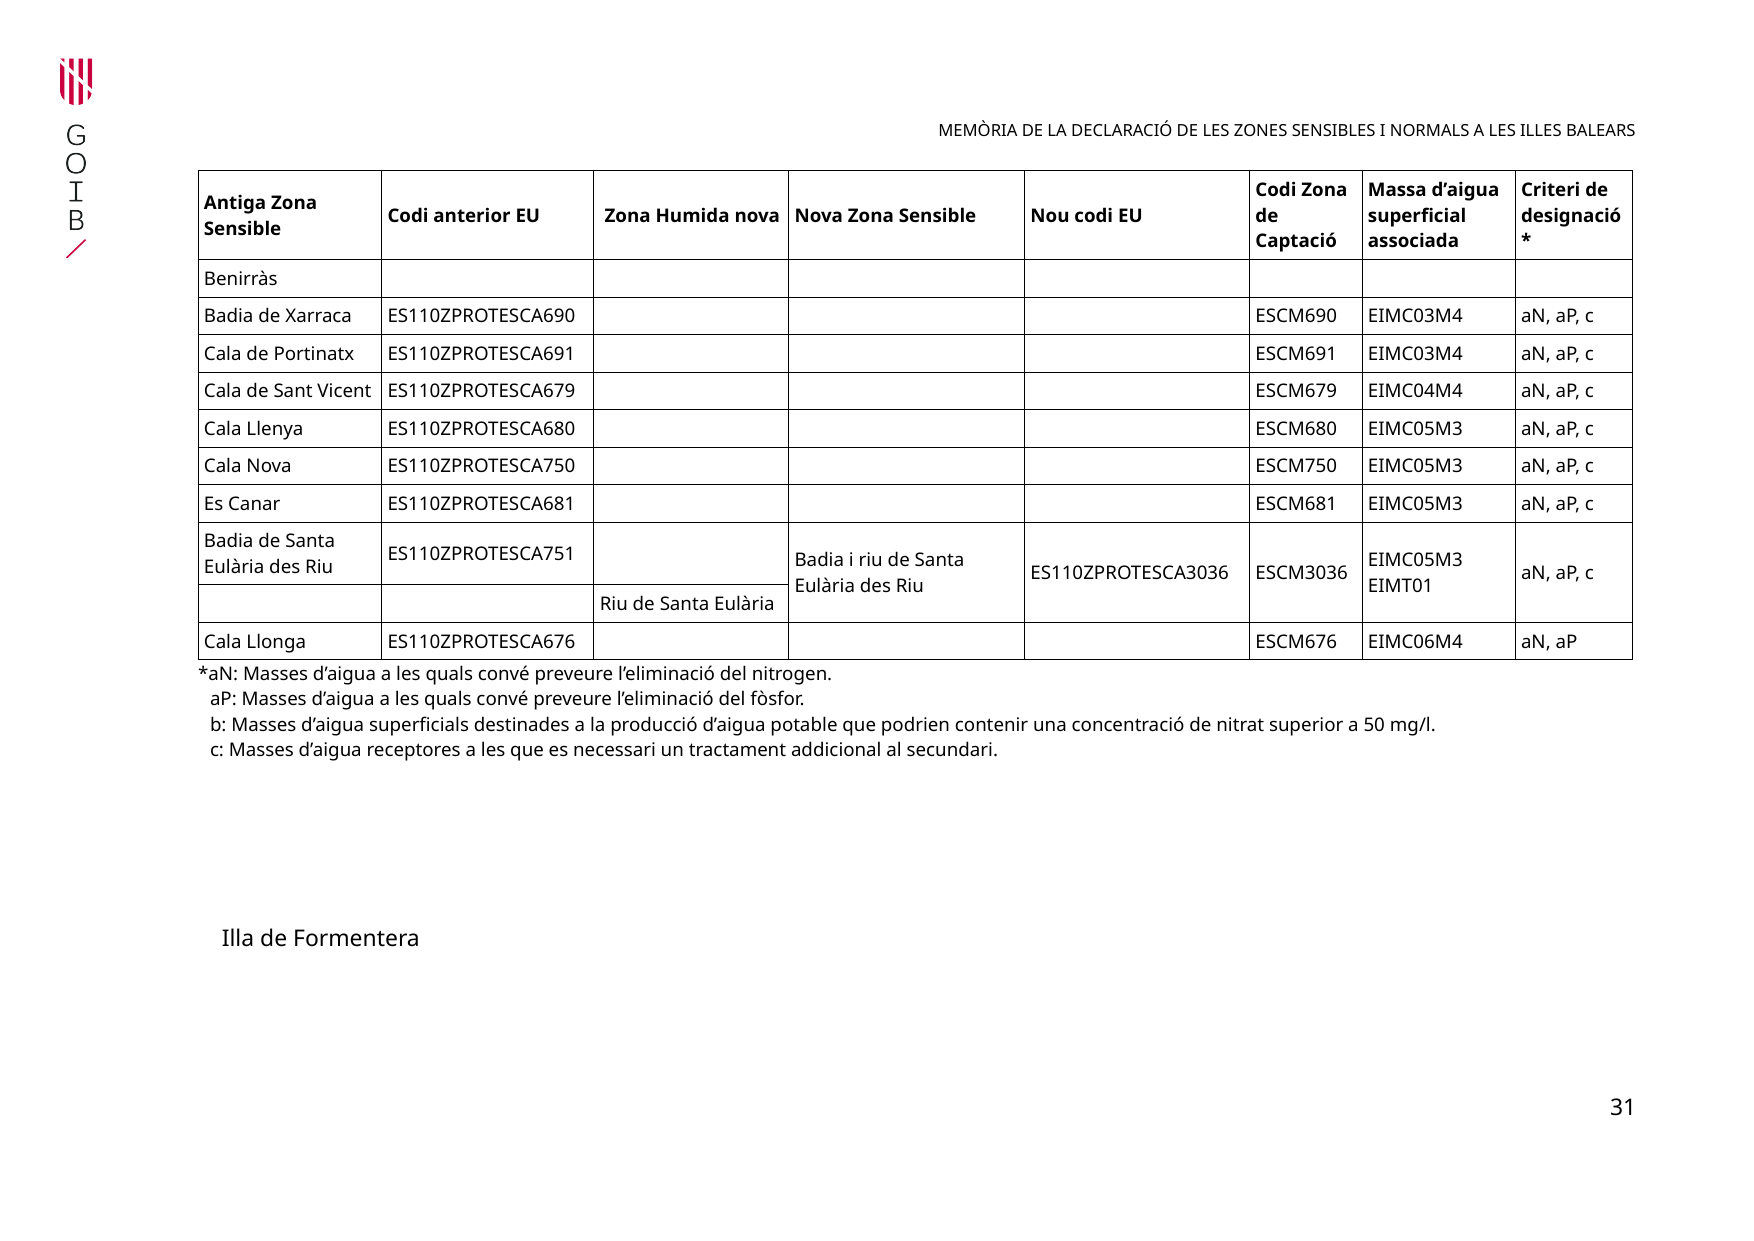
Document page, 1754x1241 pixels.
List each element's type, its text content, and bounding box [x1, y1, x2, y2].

table_cell aN, aP, c [1516, 410, 1632, 446]
table_cell [199, 585, 381, 622]
table_cell ES110ZPROTESCA681 [382, 485, 593, 521]
table_cell [789, 448, 1024, 484]
text *aN: Masses d’aigua a les quals convé preveure l’eliminació del nitrogen. [198, 660, 1637, 685]
table_cell [1025, 623, 1249, 659]
table_cell ES110ZPROTESCA679 [382, 373, 593, 409]
table_cell ESCM690 [1250, 298, 1362, 334]
table_cell [594, 298, 788, 334]
table_cell Badia i riu de Santa Eulària des Riu [789, 523, 1024, 622]
table_cell [1025, 485, 1249, 521]
table_cell [789, 335, 1024, 371]
table_cell Cala Llenya [199, 410, 381, 446]
table_cell [594, 373, 788, 409]
table_cell EIMC05M3 EIMT01 [1363, 523, 1515, 622]
table_cell ES110ZPROTESCA751 [382, 523, 593, 584]
table_cell ESCM691 [1250, 335, 1362, 371]
table_cell [1025, 260, 1249, 296]
table_cell [1025, 373, 1249, 409]
table_cell [382, 260, 593, 296]
table_cell ESCM681 [1250, 485, 1362, 521]
table_cell ESCM676 [1250, 623, 1362, 659]
text b: Masses d’aigua superficials destinades a la producció d’aigua potable que podrien contenir una concentració de nitrat superior a 50 mg/l. [210, 711, 1637, 736]
table_cell EIMC03M4 [1363, 298, 1515, 334]
table_cell Badia de Santa Eulària des Riu [199, 523, 381, 584]
table_cell [594, 410, 788, 446]
table_header Codi anterior EU [382, 171, 593, 259]
text c: Masses d’aigua receptores a les que es necessari un tractament addicional al secundari. [210, 736, 1637, 762]
picture [31, 36, 121, 288]
table_cell ES110ZPROTESCA680 [382, 410, 593, 446]
table_cell Cala de Portinatx [199, 335, 381, 371]
table_cell ES110ZPROTESCA691 [382, 335, 593, 371]
table_cell ESCM679 [1250, 373, 1362, 409]
table_header Nou codi EU [1025, 171, 1249, 259]
table_cell [382, 585, 593, 622]
table_cell aN, aP, c [1516, 298, 1632, 334]
table_cell Cala de Sant Vicent [199, 373, 381, 409]
table_cell ES110ZPROTESCA750 [382, 448, 593, 484]
table_cell EIMC05M3 [1363, 448, 1515, 484]
table_cell ES110ZPROTESCA3036 [1025, 523, 1249, 622]
table_cell [789, 485, 1024, 521]
table_cell aN, aP [1516, 623, 1632, 659]
table_cell ESCM3036 [1250, 523, 1362, 622]
table_cell EIMC05M3 [1363, 410, 1515, 446]
table_cell Riu de Santa Eulària [594, 585, 788, 622]
table_cell [594, 260, 788, 296]
table_cell EIMC03M4 [1363, 335, 1515, 371]
table_cell [594, 335, 788, 371]
table_cell EIMC05M3 [1363, 485, 1515, 521]
table_cell [1250, 260, 1362, 296]
table_cell [789, 298, 1024, 334]
table_cell EIMC04M4 [1363, 373, 1515, 409]
table_cell [1025, 410, 1249, 446]
table_cell [1363, 260, 1515, 296]
table_cell aN, aP, c [1516, 485, 1632, 521]
table_cell Cala Nova [199, 448, 381, 484]
table_cell aN, aP, c [1516, 335, 1632, 371]
table_header Criteri de designació* [1516, 171, 1632, 259]
table_cell Badia de Xarraca [199, 298, 381, 334]
table_cell [1025, 448, 1249, 484]
table_cell [594, 448, 788, 484]
table_cell ESCM680 [1250, 410, 1362, 446]
table_header Nova Zona Sensible [789, 171, 1024, 259]
table_header Massa d’aigua superficial associada [1363, 171, 1515, 259]
table_cell [789, 623, 1024, 659]
text aP: Masses d’aigua a les quals convé preveure l’eliminació del fòsfor. [210, 685, 1637, 711]
table_cell [789, 373, 1024, 409]
table_cell [1025, 298, 1249, 334]
table_header Zona Humida nova [594, 171, 788, 259]
table_cell aN, aP, c [1516, 373, 1632, 409]
table_cell aN, aP, c [1516, 523, 1632, 622]
table_cell [789, 410, 1024, 446]
table_cell [594, 523, 788, 584]
table_cell ES110ZPROTESCA676 [382, 623, 593, 659]
table_cell ESCM750 [1250, 448, 1362, 484]
table_cell [594, 485, 788, 521]
table_cell EIMC06M4 [1363, 623, 1515, 659]
table_cell Es Canar [199, 485, 381, 521]
table_cell [789, 260, 1024, 296]
table_header Antiga Zona Sensible [199, 171, 381, 259]
table_cell [1025, 335, 1249, 371]
table_cell aN, aP, c [1516, 448, 1632, 484]
table_cell Cala Llonga [199, 623, 381, 659]
table_cell ES110ZPROTESCA690 [382, 298, 593, 334]
table_header Codi Zona de Captació [1250, 171, 1362, 259]
table_cell [1516, 260, 1632, 296]
subtitle Illa de Formentera [222, 922, 1637, 954]
table_cell [594, 623, 788, 659]
table_cell Benirràs [199, 260, 381, 296]
